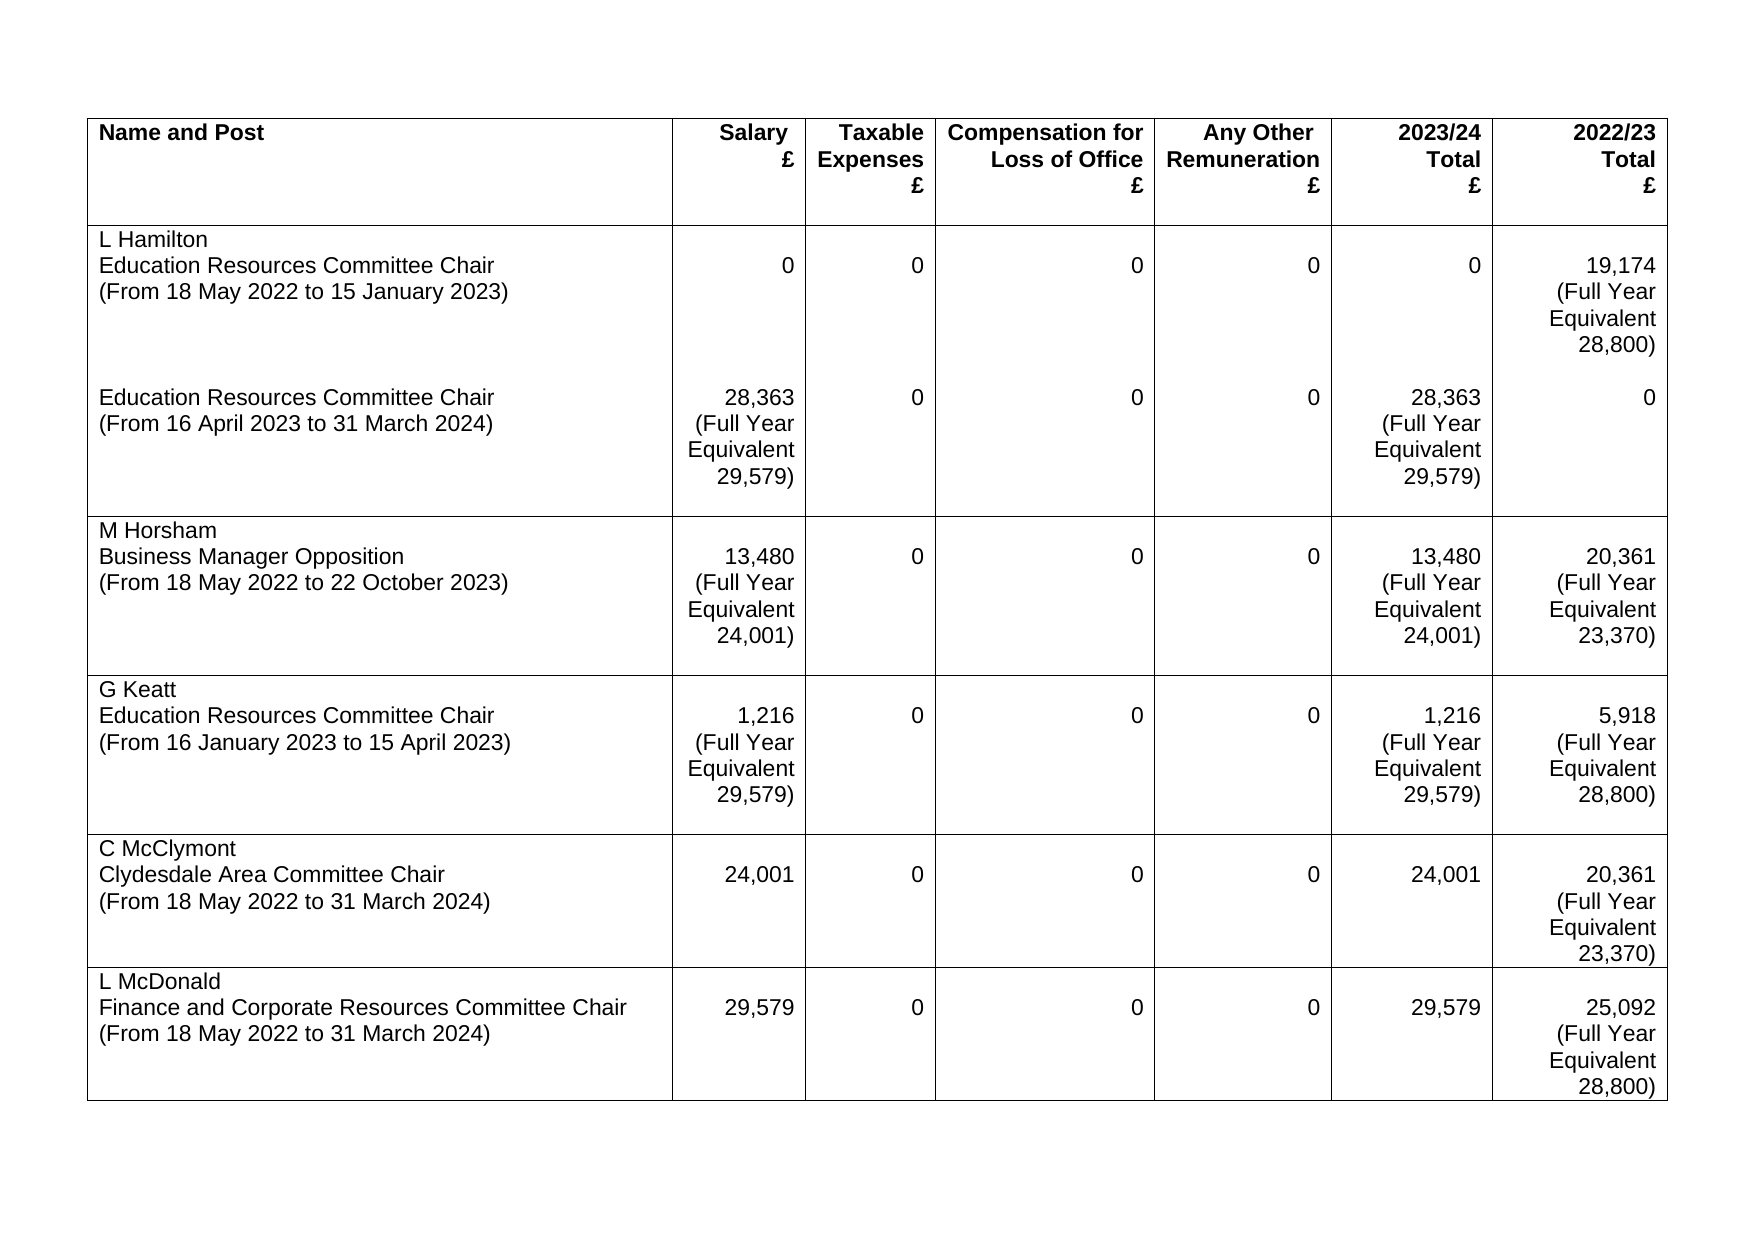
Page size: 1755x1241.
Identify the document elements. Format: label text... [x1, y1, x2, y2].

table_cell 0 0 [936, 226, 1154, 516]
table_cell 1,216 (Full Year Equivalent 29,579) [1332, 676, 1492, 834]
table_cell 0 [1155, 968, 1331, 1099]
table_cell 0 [936, 835, 1154, 967]
table_cell 0 0 [1155, 226, 1331, 516]
table_header 2022/23 Total £ [1493, 119, 1667, 224]
table_cell 0 [936, 517, 1154, 675]
table_header Name and Post [88, 119, 672, 224]
table_cell 20,361 (Full Year Equivalent 23,370) [1493, 517, 1667, 675]
table_header Taxable Expenses £ [806, 119, 935, 224]
table_cell L McDonald Finance and Corporate Resources Committee Chair (From 18 May 2022 to 31 March 2024) [88, 968, 672, 1099]
table_cell 0 [806, 835, 935, 967]
table_cell 19,174 (Full Year Equivalent 28,800) 0 [1493, 226, 1667, 516]
table_cell 0 [806, 968, 935, 1099]
table_cell 29,579 [1332, 968, 1492, 1099]
table_cell 25,092 (Full Year Equivalent 28,800) [1493, 968, 1667, 1099]
table_cell 0 [936, 676, 1154, 834]
table_cell 24,001 [1332, 835, 1492, 967]
table_cell 0 [1155, 676, 1331, 834]
table_cell 0 0 [806, 226, 935, 516]
table_cell 20,361 (Full Year Equivalent 23,370) [1493, 835, 1667, 967]
table_cell 0 [806, 676, 935, 834]
table_cell 13,480 (Full Year Equivalent 24,001) [673, 517, 805, 675]
table_cell 29,579 [673, 968, 805, 1099]
table_header Any Other Remuneration £ [1155, 119, 1331, 224]
table_header 2023/24 Total £ [1332, 119, 1492, 224]
table_cell 0 [1155, 835, 1331, 967]
table_cell 0 [1155, 517, 1331, 675]
table_cell C McClymont Clydesdale Area Committee Chair (From 18 May 2022 to 31 March 2024) [88, 835, 672, 967]
table_cell 0 [936, 968, 1154, 1099]
table_cell 1,216 (Full Year Equivalent 29,579) [673, 676, 805, 834]
table_cell M Horsham Business Manager Opposition (From 18 May 2022 to 22 October 2023) [88, 517, 672, 675]
table_cell 0 28,363 (Full Year Equivalent 29,579) [1332, 226, 1492, 516]
table_cell 0 [806, 517, 935, 675]
table_cell L Hamilton Education Resources Committee Chair (From 18 May 2022 to 15 January 2023) Education Resources Committee Chair (From 16 April 2023 to 31 March 2024) [88, 226, 672, 516]
table_cell 0 28,363 (Full Year Equivalent 29,579) [673, 226, 805, 516]
table_header Salary £ [673, 119, 805, 224]
table_header Compensation for Loss of Office £ [936, 119, 1154, 224]
table_cell 24,001 [673, 835, 805, 967]
table_cell 5,918 (Full Year Equivalent 28,800) [1493, 676, 1667, 834]
table_cell 13,480 (Full Year Equivalent 24,001) [1332, 517, 1492, 675]
table_cell G Keatt Education Resources Committee Chair (From 16 January 2023 to 15 April 2023) [88, 676, 672, 834]
